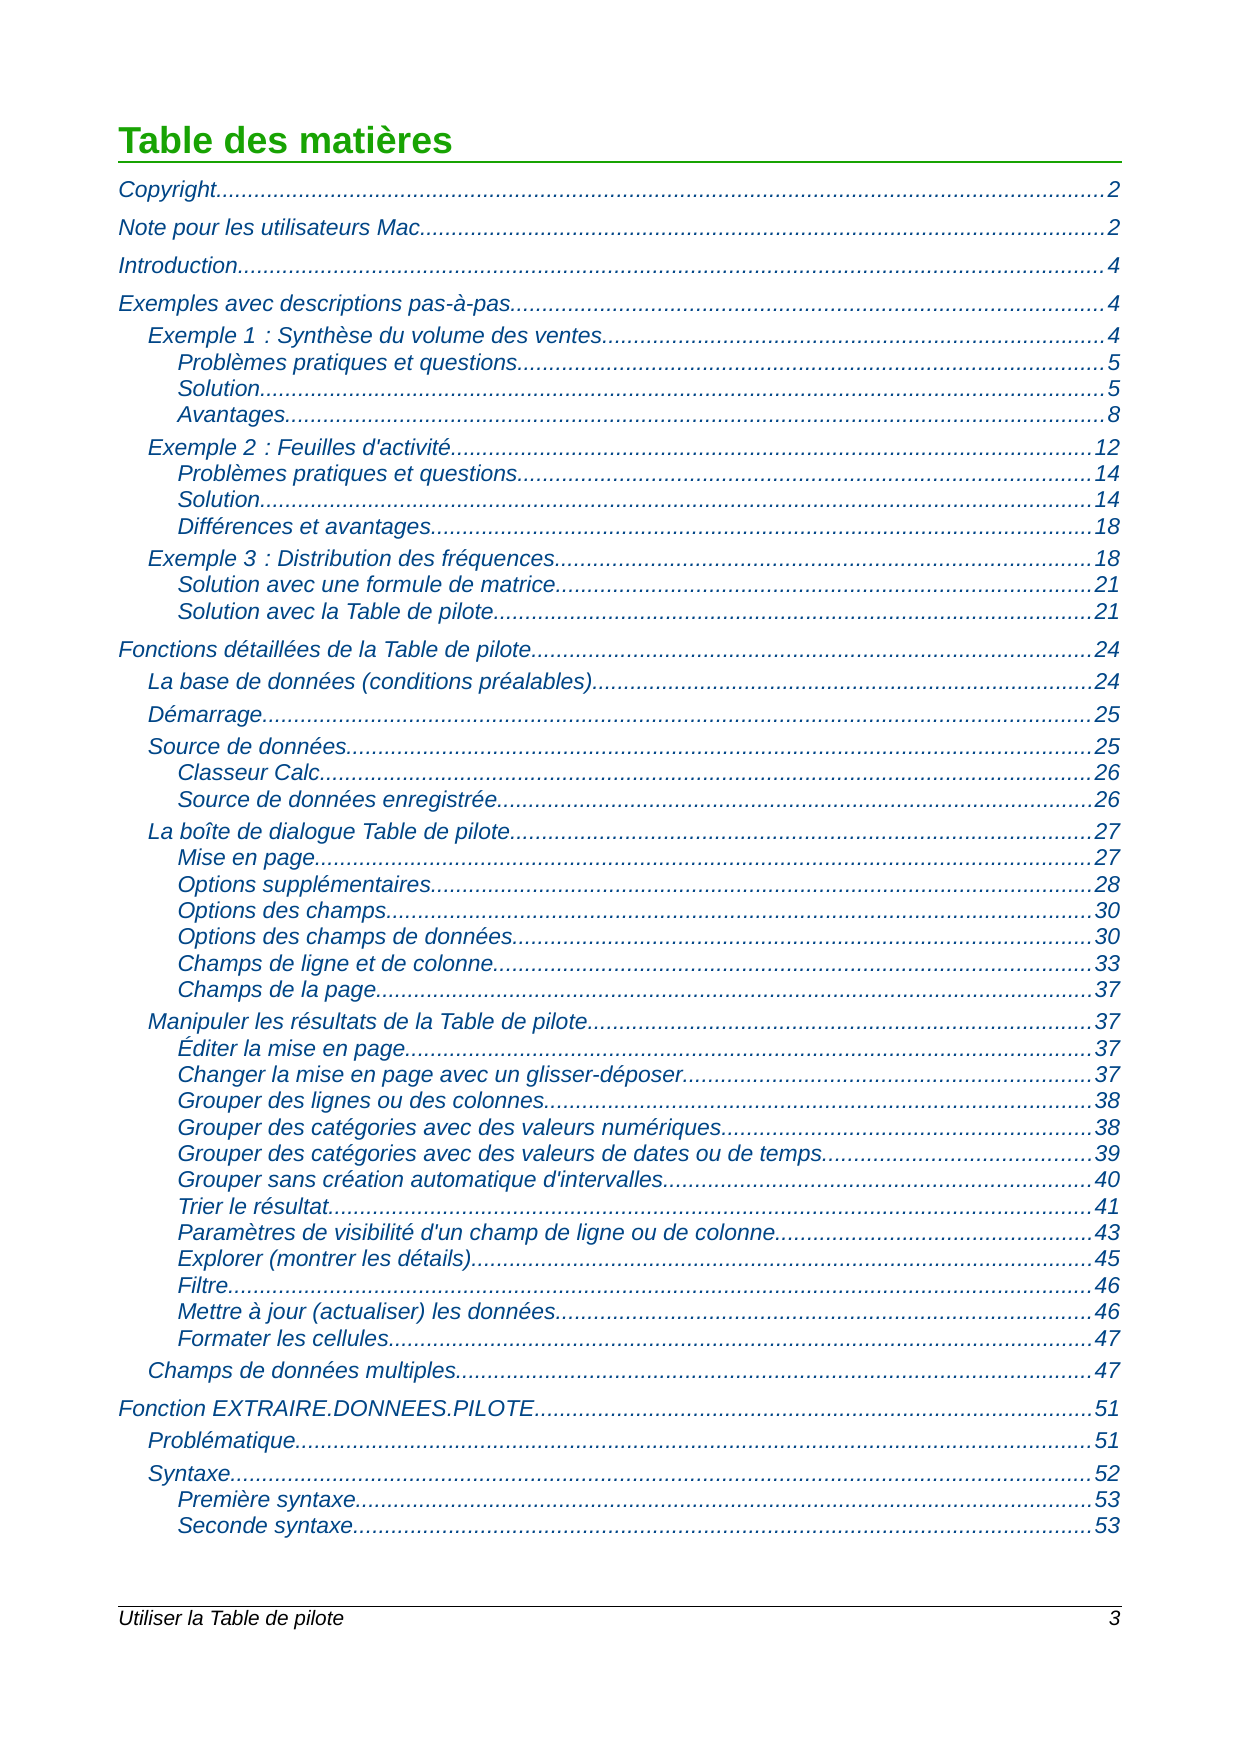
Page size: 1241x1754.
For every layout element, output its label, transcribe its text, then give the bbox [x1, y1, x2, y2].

text Syntaxe 52 [148, 1459, 1122, 1486]
text Changer la mise en page avec un glisser-déposer 37 [177, 1061, 1122, 1087]
text Options supplémentaires 28 [177, 871, 1122, 897]
text Problématique 51 [148, 1427, 1122, 1453]
text Note pour les utilisateurs Mac 2 [118, 214, 1122, 240]
text Champs de données multiples 47 [148, 1357, 1122, 1383]
text Seconde syntaxe 53 [177, 1512, 1122, 1538]
text Trier le résultat 41 [177, 1193, 1122, 1219]
text Manipuler les résultats de la Table de pilote 37 [148, 1008, 1122, 1034]
text Solution 5 [177, 375, 1122, 401]
text Grouper des catégories avec des valeurs numériques 38 [177, 1114, 1122, 1140]
text Options des champs 30 [177, 897, 1122, 923]
text La base de données (conditions préalables) 24 [148, 668, 1122, 694]
text Grouper sans création automatique d'intervalles 40 [177, 1166, 1122, 1193]
text Grouper des lignes ou des colonnes 38 [177, 1087, 1122, 1114]
text Exemple 2 : Feuilles d'activité 12 [148, 434, 1122, 460]
text Exemple 1 : Synthèse du volume des ventes 4 [148, 322, 1122, 349]
text Classeur Calc 26 [177, 759, 1122, 786]
text Introduction 4 [118, 252, 1122, 278]
text Formater les cellules 47 [177, 1324, 1122, 1351]
text Avantages 8 [177, 401, 1122, 428]
text Source de données 25 [148, 733, 1122, 759]
text Champs de ligne et de colonne 33 [177, 949, 1122, 976]
text Source de données enregistrée 26 [177, 786, 1122, 812]
text Différences et avantages 18 [177, 513, 1122, 539]
text Problèmes pratiques et questions 14 [177, 460, 1122, 486]
text Solution avec la Table de pilote 21 [177, 598, 1122, 624]
text Copyright 2 [118, 176, 1122, 202]
text Exemples avec descriptions pas-à-pas 4 [118, 290, 1122, 316]
text Options des champs de données 30 [177, 923, 1122, 949]
text Mise en page 27 [177, 844, 1122, 871]
text Grouper des catégories avec des valeurs de dates ou de temps 39 [177, 1140, 1122, 1166]
text Fonctions détaillées de la Table de pilote 24 [118, 636, 1122, 662]
text Première syntaxe 53 [177, 1486, 1122, 1512]
text Démarrage 25 [148, 701, 1122, 727]
text Mettre à jour (actualiser) les données 46 [177, 1298, 1122, 1324]
text Fonction EXTRAIRE.DONNEES.PILOTE 51 [118, 1395, 1122, 1421]
text Explorer (montrer les détails) 45 [177, 1245, 1122, 1272]
text Filtre 46 [177, 1272, 1122, 1298]
text Exemple 3 : Distribution des fréquences 18 [148, 545, 1122, 571]
text Solution avec une formule de matrice 21 [177, 571, 1122, 598]
text Solution 14 [177, 486, 1122, 513]
text La boîte de dialogue Table de pilote 27 [148, 818, 1122, 844]
text Paramètres de visibilité d'un champ de ligne ou de colonne 43 [177, 1219, 1122, 1245]
text Éditer la mise en page 37 [177, 1034, 1122, 1061]
text Problèmes pratiques et questions 5 [177, 349, 1122, 375]
text Champs de la page 37 [177, 976, 1122, 1002]
text Table des matières [118, 118, 1122, 161]
